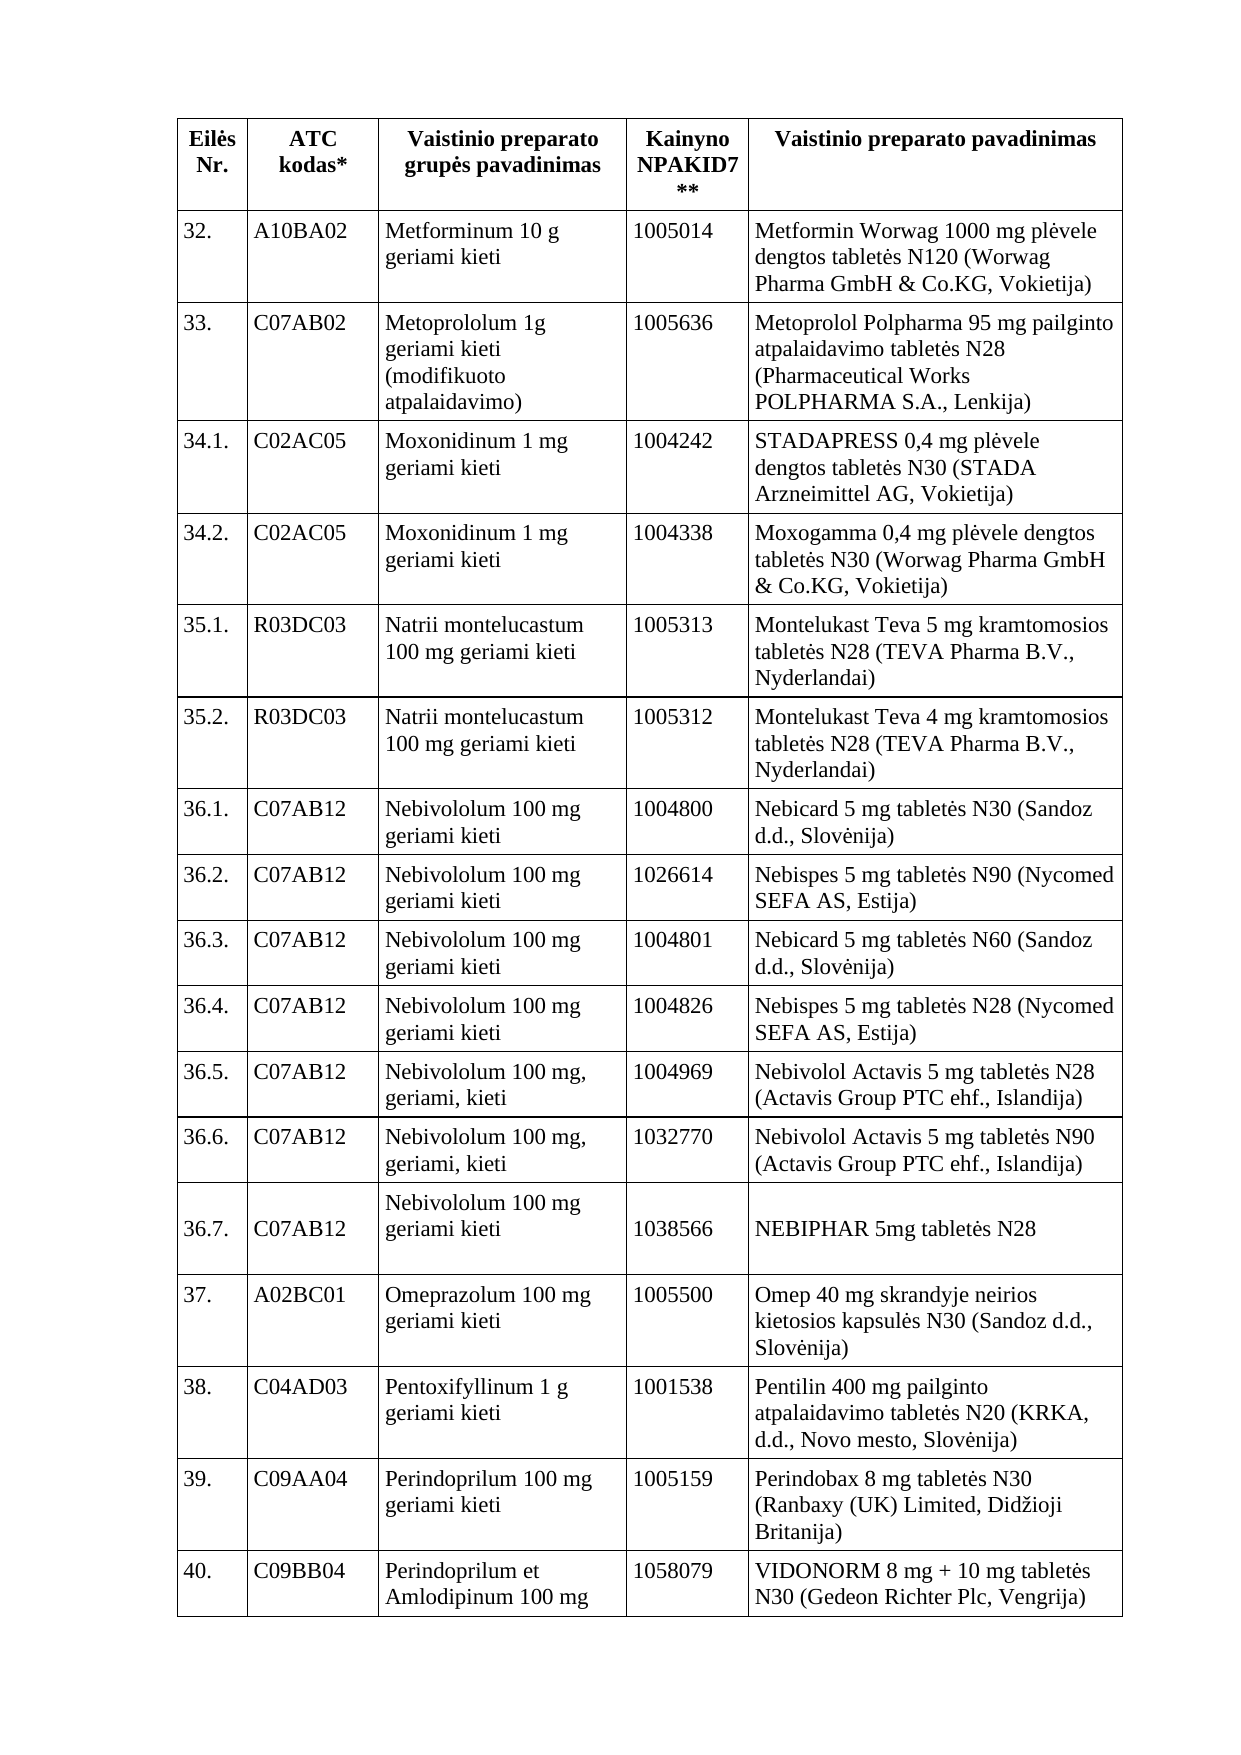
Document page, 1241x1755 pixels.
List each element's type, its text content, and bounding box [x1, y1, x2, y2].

table_cell C02AC05 [248, 421, 378, 512]
table_cell 34.2. [178, 514, 247, 604]
table_cell NEBIPHAR 5mg tabletės N28 [749, 1183, 1122, 1274]
table_cell C07AB12 [248, 1183, 378, 1274]
table_cell Perindobax 8 mg tabletės N30 (Ranbaxy (UK) Limited, Didžioji Britanija) [749, 1459, 1122, 1550]
table_cell Montelukast Teva 5 mg kramtomosios tabletės N28 (TEVA Pharma B.V., Nyderlandai) [749, 605, 1122, 696]
table_cell C07AB12 [248, 855, 378, 919]
table_cell Natrii montelucastum 100 mg geriami kieti [379, 605, 626, 696]
table_cell Nebivololum 100 mg geriami kieti [379, 789, 626, 854]
table_cell Metforminum 10 g geriami kieti [379, 211, 626, 302]
table_cell A02BC01 [248, 1275, 378, 1366]
table_cell Perindoprilum et Amlodipinum 100 mg [379, 1551, 626, 1616]
table_cell 1005312 [627, 698, 748, 788]
table_cell Moxonidinum 1 mg geriami kieti [379, 514, 626, 604]
table_cell 36.3. [178, 921, 247, 985]
table_cell 36.5. [178, 1052, 247, 1116]
table_cell C04AD03 [248, 1367, 378, 1458]
table_cell 36.4. [178, 986, 247, 1051]
table_cell 1004969 [627, 1052, 748, 1116]
table_header Vaistinio preparato pavadinimas [749, 119, 1122, 210]
table_cell C07AB12 [248, 986, 378, 1051]
table_cell C09AA04 [248, 1459, 378, 1550]
table_cell C07AB02 [248, 303, 378, 420]
table_cell Natrii montelucastum 100 mg geriami kieti [379, 698, 626, 788]
table_cell 36.7. [178, 1183, 247, 1274]
table_cell VIDONORM 8 mg + 10 mg tabletės N30 (Gedeon Richter Plc, Vengrija) [749, 1551, 1122, 1616]
table_cell 34.1. [178, 421, 247, 512]
table_cell Metoprolol Polpharma 95 mg pailginto atpalaidavimo tabletės N28 (Pharmaceutical Works POLPHARMA S.A., Lenkija) [749, 303, 1122, 420]
table_cell Nebivololum 100 mg geriami kieti [379, 855, 626, 919]
table_cell 35.2. [178, 698, 247, 788]
table_header Kainyno NPAKID7** [627, 119, 748, 210]
table_cell Nebicard 5 mg tabletės N30 (Sandoz d.d., Slovėnija) [749, 789, 1122, 854]
table_cell 1004801 [627, 921, 748, 985]
table_header ATC kodas* [248, 119, 378, 210]
table_header Vaistinio preparato grupės pavadinimas [379, 119, 626, 210]
table_cell Nebispes 5 mg tabletės N28 (Nycomed SEFA AS, Estija) [749, 986, 1122, 1051]
table_cell STADAPRESS 0,4 mg plėvele dengtos tabletės N30 (STADA Arzneimittel AG, Vokietija) [749, 421, 1122, 512]
table_cell 39. [178, 1459, 247, 1550]
table_cell C07AB12 [248, 1052, 378, 1116]
table_cell C07AB12 [248, 789, 378, 854]
table_cell Perindoprilum 100 mg geriami kieti [379, 1459, 626, 1550]
table_cell 38. [178, 1367, 247, 1458]
table_cell Metoprololum 1g geriami kieti (modifikuoto atpalaidavimo) [379, 303, 626, 420]
table_cell C07AB12 [248, 1118, 378, 1182]
table_cell 1026614 [627, 855, 748, 919]
table_cell Nebispes 5 mg tabletės N90 (Nycomed SEFA AS, Estija) [749, 855, 1122, 919]
table_cell 1058079 [627, 1551, 748, 1616]
table_cell 1005636 [627, 303, 748, 420]
table_cell Omep 40 mg skrandyje neirios kietosios kapsulės N30 (Sandoz d.d., Slovėnija) [749, 1275, 1122, 1366]
table_cell Nebivololum 100 mg, geriami, kieti [379, 1052, 626, 1116]
table_cell 40. [178, 1551, 247, 1616]
table_cell Omeprazolum 100 mg geriami kieti [379, 1275, 626, 1366]
table_header Eilės Nr. [178, 119, 247, 210]
table_cell 1001538 [627, 1367, 748, 1458]
table_cell Nebivololum 100 mg geriami kieti [379, 1183, 626, 1274]
table_cell 1004826 [627, 986, 748, 1051]
table_cell 1005500 [627, 1275, 748, 1366]
table_cell Nebivololum 100 mg geriami kieti [379, 986, 626, 1051]
table_cell Moxogamma 0,4 mg plėvele dengtos tabletės N30 (Worwag Pharma GmbH & Co.KG, Vokietija) [749, 514, 1122, 604]
table_cell 36.1. [178, 789, 247, 854]
table_cell Nebivololum 100 mg, geriami, kieti [379, 1118, 626, 1182]
table_cell Nebivololum 100 mg geriami kieti [379, 921, 626, 985]
table_cell Metformin Worwag 1000 mg plėvele dengtos tabletės N120 (Worwag Pharma GmbH & Co.KG, Vokietija) [749, 211, 1122, 302]
table_cell Nebivolol Actavis 5 mg tabletės N28 (Actavis Group PTC ehf., Islandija) [749, 1052, 1122, 1116]
table_cell 1004338 [627, 514, 748, 604]
table_cell 1032770 [627, 1118, 748, 1182]
table_cell 1004800 [627, 789, 748, 854]
table_cell 37. [178, 1275, 247, 1366]
table_cell Montelukast Teva 4 mg kramtomosios tabletės N28 (TEVA Pharma B.V., Nyderlandai) [749, 698, 1122, 788]
table_cell 1004242 [627, 421, 748, 512]
table_cell 32. [178, 211, 247, 302]
table_cell R03DC03 [248, 698, 378, 788]
table_cell 1038566 [627, 1183, 748, 1274]
table_cell Pentilin 400 mg pailginto atpalaidavimo tabletės N20 (KRKA, d.d., Novo mesto, Slovėnija) [749, 1367, 1122, 1458]
table_cell R03DC03 [248, 605, 378, 696]
table_cell C09BB04 [248, 1551, 378, 1616]
table_cell Moxonidinum 1 mg geriami kieti [379, 421, 626, 512]
table_cell 33. [178, 303, 247, 420]
table_cell Nebivolol Actavis 5 mg tabletės N90 (Actavis Group PTC ehf., Islandija) [749, 1118, 1122, 1182]
table_cell C02AC05 [248, 514, 378, 604]
table_cell Pentoxifyllinum 1 g geriami kieti [379, 1367, 626, 1458]
table_cell 1005313 [627, 605, 748, 696]
table_cell 1005014 [627, 211, 748, 302]
table_cell 36.2. [178, 855, 247, 919]
table_cell 35.1. [178, 605, 247, 696]
table_cell C07AB12 [248, 921, 378, 985]
table_cell A10BA02 [248, 211, 378, 302]
table_cell Nebicard 5 mg tabletės N60 (Sandoz d.d., Slovėnija) [749, 921, 1122, 985]
table_cell 1005159 [627, 1459, 748, 1550]
table_cell 36.6. [178, 1118, 247, 1182]
